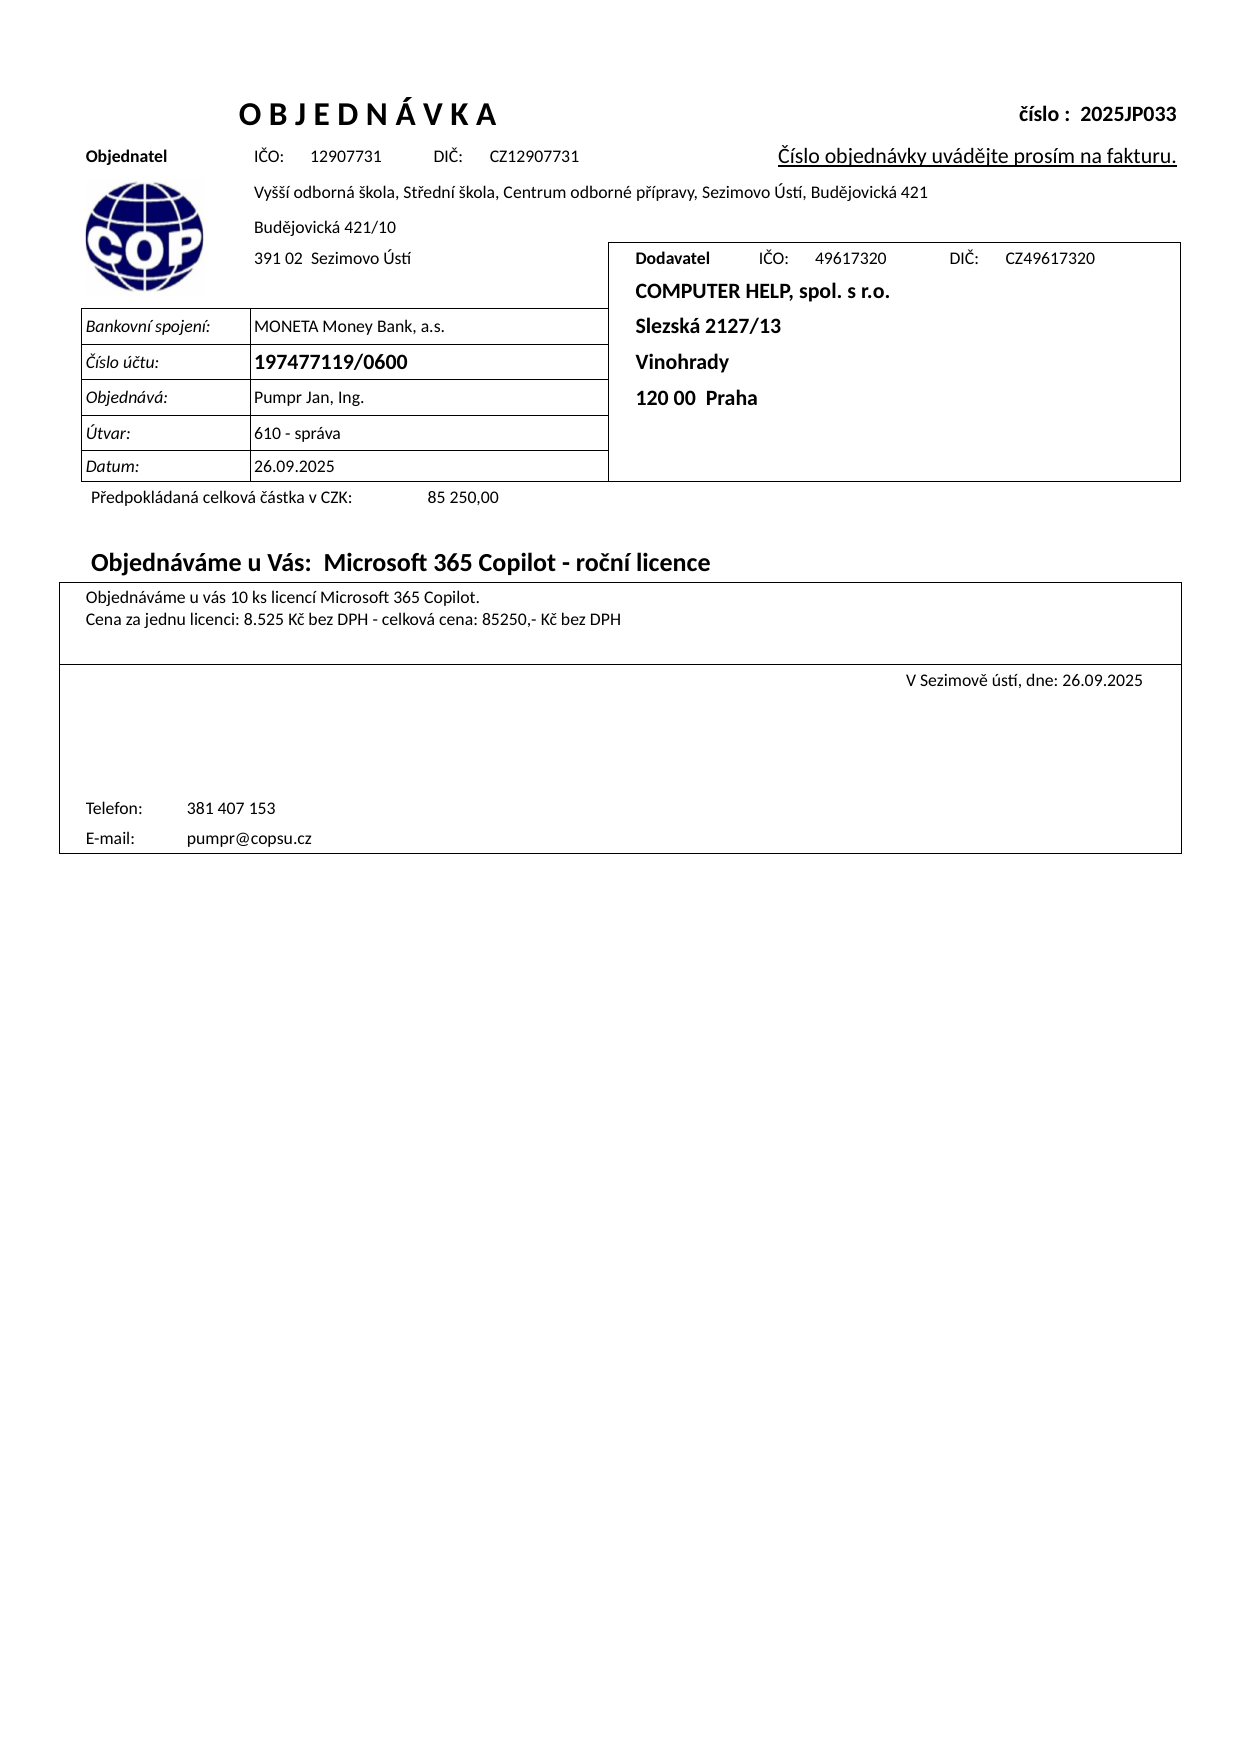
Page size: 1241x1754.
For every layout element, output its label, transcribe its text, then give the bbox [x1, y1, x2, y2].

table_cell [609, 344, 631, 379]
table_cell [59, 212, 85, 242]
table_cell [1069, 695, 1181, 733]
table_cell [59, 542, 81, 582]
table_cell 120 00 Praha [631, 379, 1180, 414]
table_cell [250, 273, 608, 308]
table_cell Dodavatel [631, 243, 754, 273]
table_cell [60, 695, 81, 733]
table_cell číslo : 2025JP033 [676, 89, 1181, 138]
table_cell Pumpr Jan, Ing. [251, 380, 608, 414]
table_cell [204, 242, 250, 273]
table_cell [59, 138, 81, 173]
table_cell [204, 212, 250, 242]
table_cell Datum: [82, 451, 250, 481]
table_cell DIČ: [945, 243, 1001, 273]
table_cell MONETA Money Bank, a.s. [251, 309, 608, 343]
table_cell Objednáváme u vás 10 ks licencí Microsoft 365 Copilot. Cena za jednu licenci: 8.525 Kč bez DPH - celková cena: 85250,- Kč bez DPH [81, 583, 1181, 634]
table_header [59, 59, 1181, 89]
table_cell 610 - správa [251, 416, 608, 450]
table_cell [631, 450, 1180, 481]
table_cell Vyšší odborná škola, Střední škola, Centrum odborné přípravy, Sezimovo Ústí, Budějovická 421 [250, 173, 1181, 212]
table_cell [59, 242, 85, 273]
table_cell [59, 173, 81, 212]
table_cell V Sezimově ústí, dne: 26.09.2025 [463, 665, 1147, 694]
table_cell IČO: [250, 138, 306, 173]
table_cell [81, 634, 1181, 664]
table_cell Objednáváme u Vás: Microsoft 365 Copilot - roční licence [81, 542, 1181, 582]
table_cell Předpokládaná celková částka v CZK: [81, 482, 418, 512]
table_cell IČO: [755, 243, 811, 273]
table_cell [60, 583, 81, 634]
table_cell [60, 665, 463, 694]
table_cell [60, 733, 1181, 763]
table_cell [183, 695, 799, 733]
table_cell [60, 793, 81, 823]
table_cell [59, 884, 1181, 914]
table_cell [59, 854, 81, 884]
table_cell [59, 450, 81, 481]
table_cell [59, 415, 81, 450]
table_cell [60, 823, 81, 853]
table_cell CZ12907731 [485, 138, 676, 173]
table_cell [609, 308, 631, 343]
table_cell Bankovní spojení: [82, 309, 250, 343]
table_cell CZ49617320 [1001, 243, 1180, 273]
table_cell [609, 450, 631, 481]
table_cell [59, 273, 250, 308]
table_cell [81, 173, 216, 212]
table_cell [631, 415, 1180, 450]
table_cell Číslo účtu: [82, 345, 250, 379]
table_cell [60, 763, 1181, 793]
table_cell Číslo objednávky uvádějte prosím na fakturu. [676, 138, 1181, 173]
table_cell O B J E D N Á V K A [59, 89, 676, 138]
table_cell Budějovická 421/10 [250, 212, 676, 242]
table_cell [59, 379, 81, 414]
table_cell 49617320 [811, 243, 945, 273]
table_cell E-mail: [81, 823, 182, 853]
table_cell Objednatel [81, 138, 250, 173]
table_cell [59, 512, 1181, 542]
table_cell Slezská 2127/13 [631, 308, 1180, 343]
table_cell [59, 481, 81, 512]
table_cell [81, 854, 1181, 884]
table_cell [609, 243, 631, 273]
table_cell Objednává: [82, 380, 250, 414]
table_cell [1147, 665, 1181, 694]
table_cell Telefon: [81, 793, 182, 823]
table_cell [59, 308, 81, 343]
table_cell 85 250,00 [418, 482, 1181, 512]
table_cell DIČ: [429, 138, 485, 173]
table_cell [609, 379, 631, 414]
table_cell Útvar: [82, 416, 250, 450]
table_cell [609, 273, 631, 308]
table_cell 12907731 [306, 138, 429, 173]
table_cell 26.09.2025 [251, 451, 608, 481]
table_cell pumpr@copsu.cz [183, 823, 1181, 853]
table_cell [216, 173, 250, 212]
table_cell 391 02 Sezimovo Ústí [250, 242, 608, 273]
table_cell [676, 212, 1181, 242]
table_cell [60, 634, 81, 664]
table_cell 381 407 153 [183, 793, 1181, 823]
table_cell [609, 415, 631, 450]
table_cell [59, 344, 81, 379]
table_cell COMPUTER HELP, spol. s r.o. [631, 273, 1180, 308]
table_cell [81, 695, 182, 733]
table_cell 197477119/0600 [251, 345, 608, 379]
table_cell [799, 695, 1069, 733]
table_cell Vinohrady [631, 344, 1180, 379]
